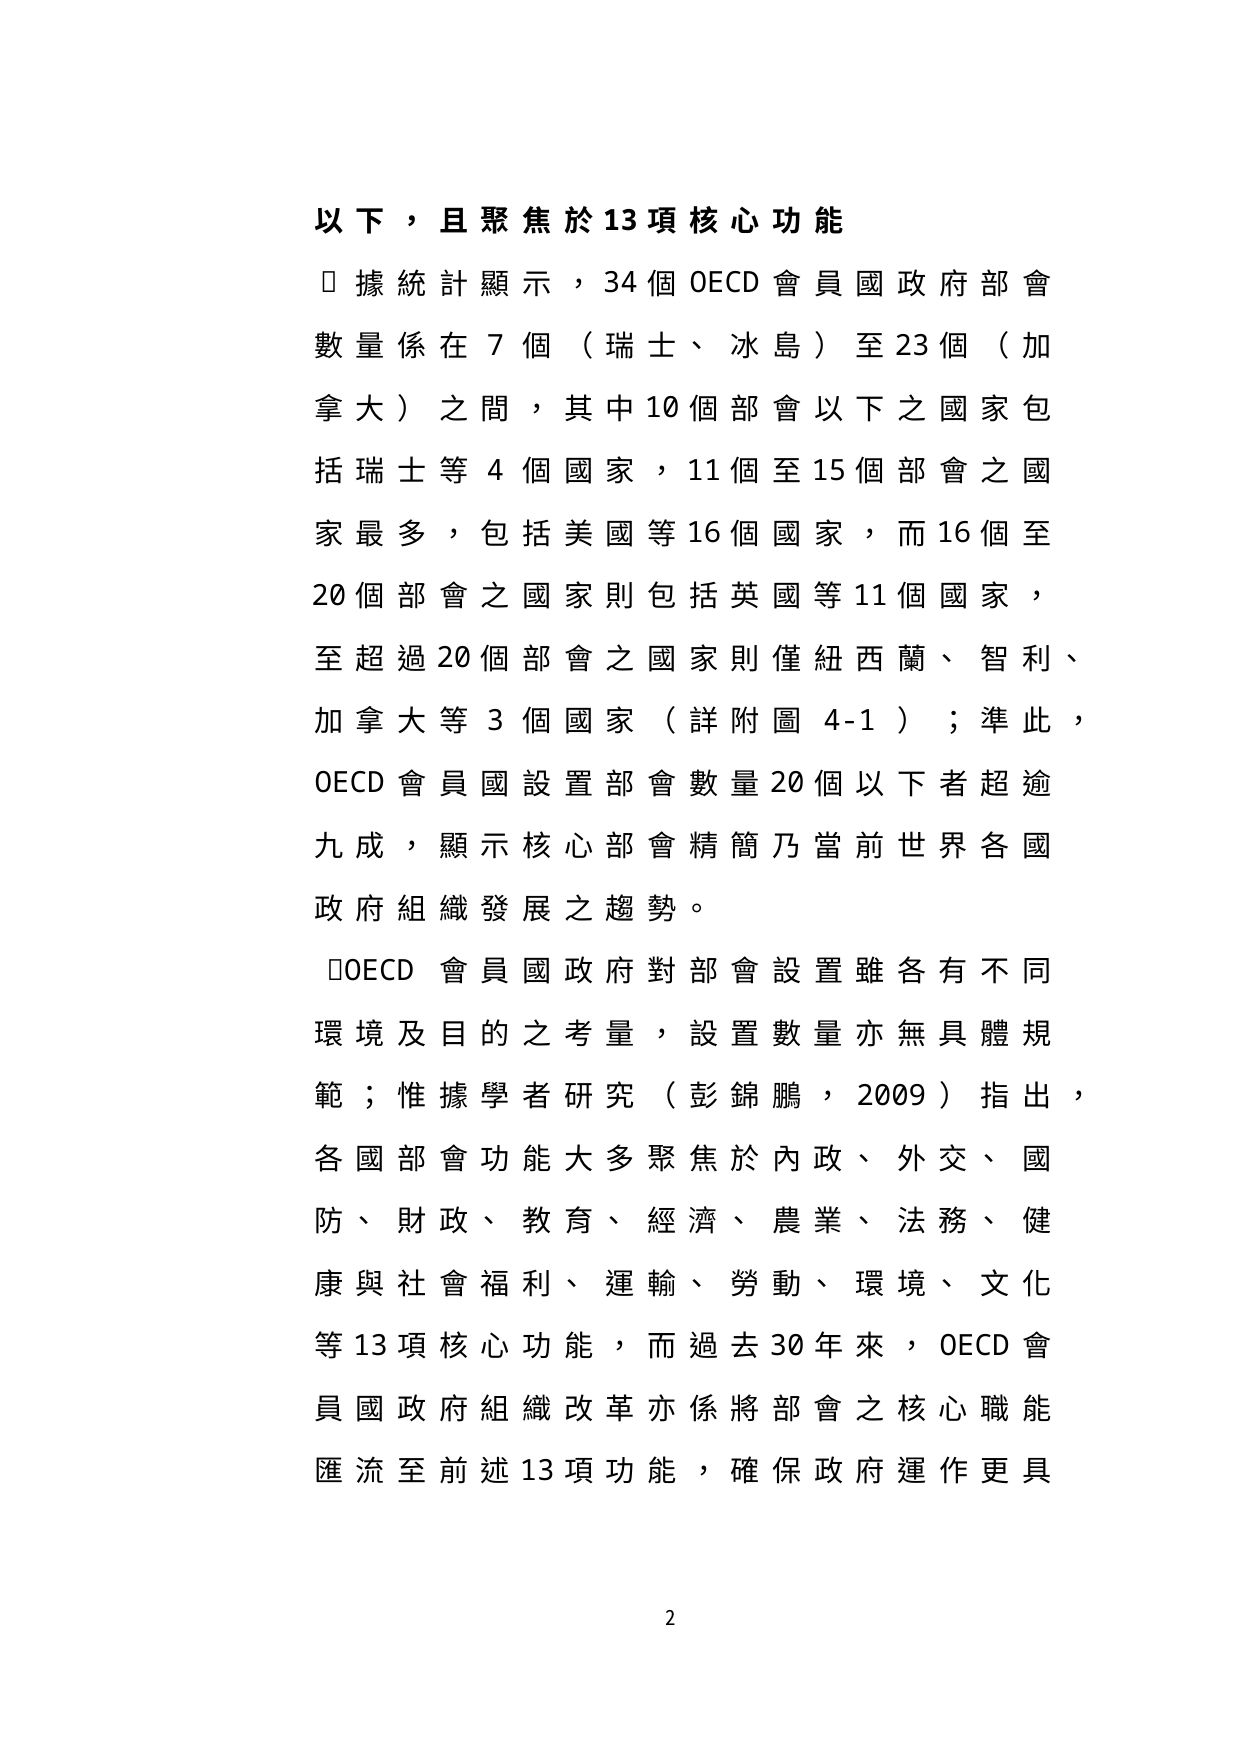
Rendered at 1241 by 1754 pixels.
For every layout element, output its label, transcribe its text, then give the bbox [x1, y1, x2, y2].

text OECD會員國政府對部會設置雖各有不同環境及目的之考量，設置數量亦無具體規範；惟據學者研究（彭錦鵬，2009）指出，各國部會功能大多聚焦於內政、外交、國防、財政、教育、經濟、農業、法務、健康與社會福利、運輸、勞動、環境、文化等13項核心功能，而過去30年來，OECD會員國政府組織改革亦係將部會之核心職能匯流至前述13項功能，確保政府運作更具效率。 [271, 927, 1058, 1490]
text 據統計顯示，34個OECD會員國政府部會數量係在7個（瑞士、冰島）至23個（加拿大）之間，其中10個部會以下之國家包括瑞士等4個國家，11個至15個部會之國家最多，包括美國等16個國家，而16個至20個部會之國家則包括英國等11個國家，至超過20個部會之國家則僅紐西蘭、智利、加拿大等3個國家（詳附圖4-1）；準此，OECD會員國設置部會數量20個以下者超逾九成，顯示核心部會精簡乃當前世界各國政府組織發展之趨勢。 [271, 240, 1058, 927]
text 以下，且聚焦於13項核心功能 [242, 177, 1058, 240]
